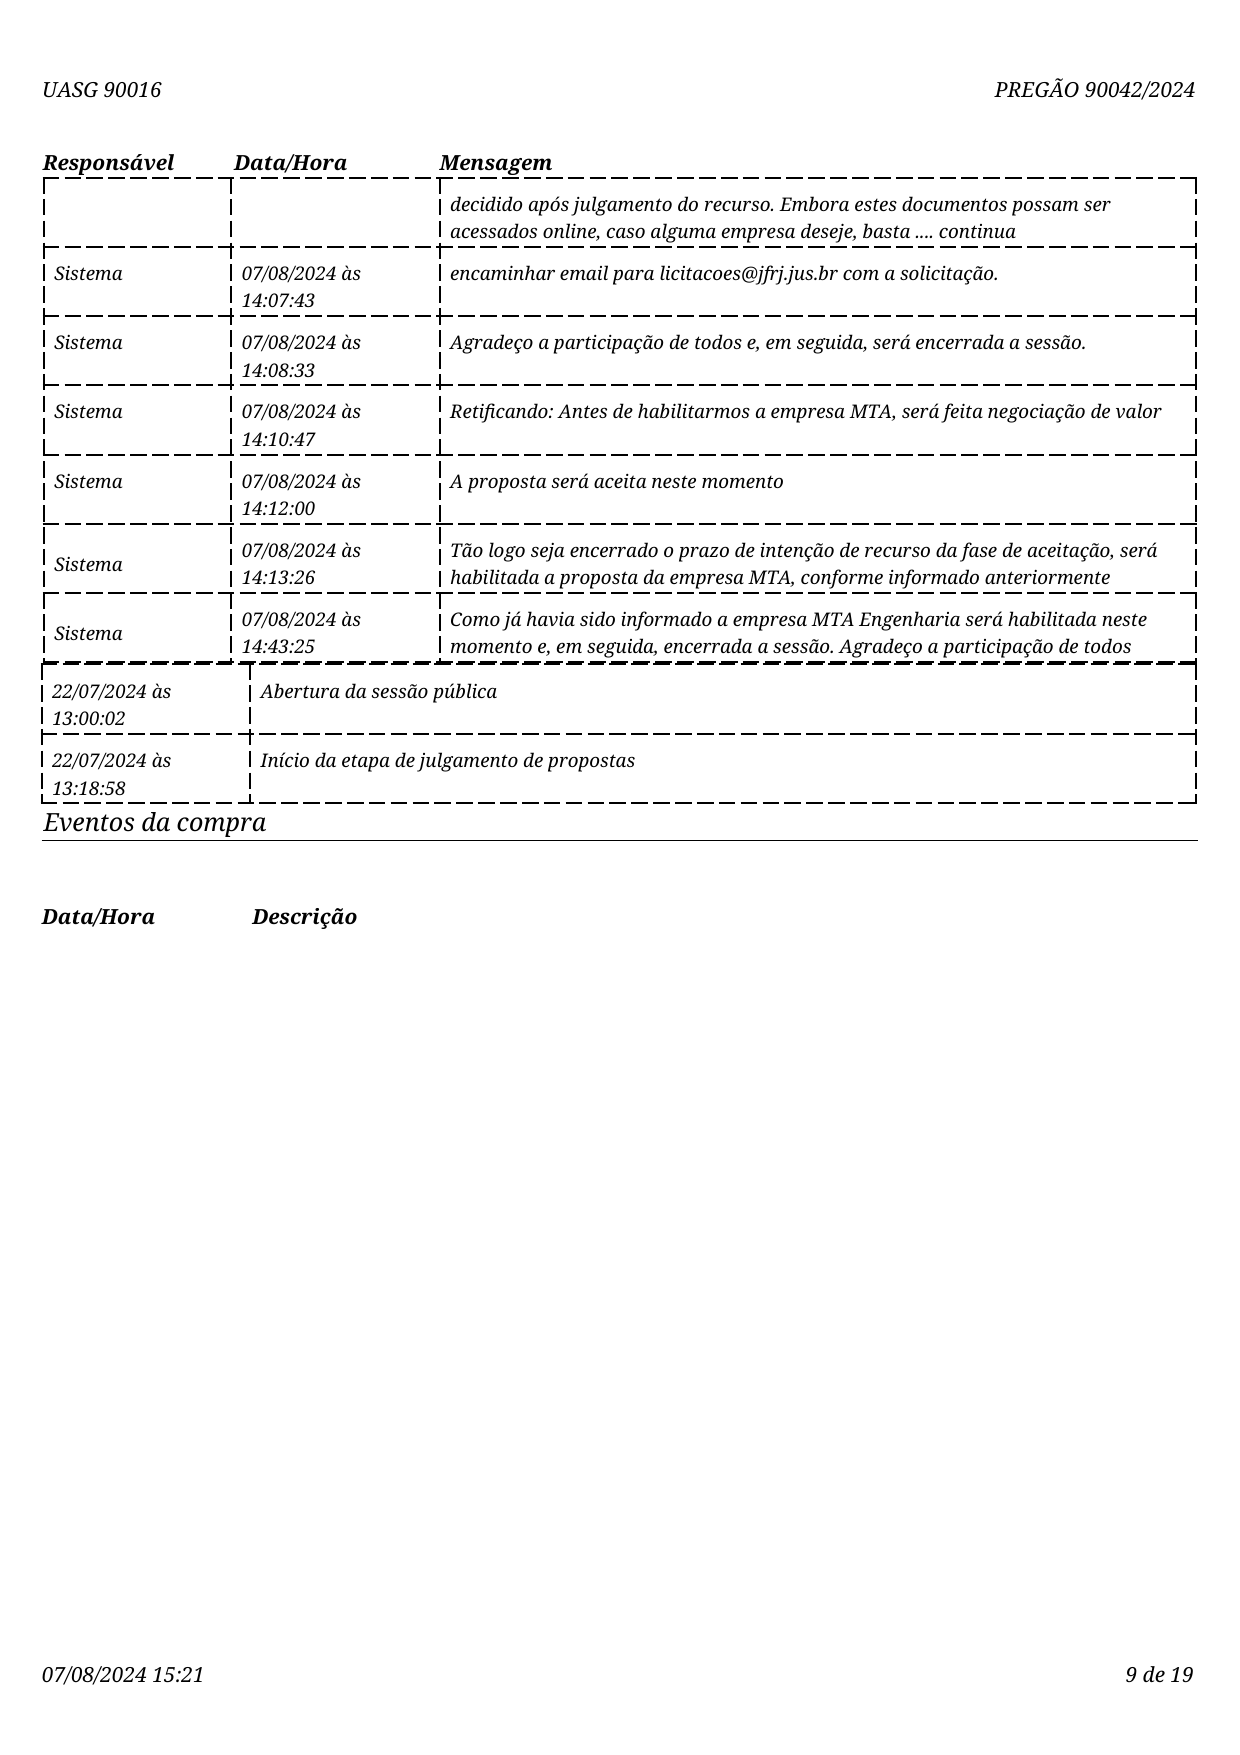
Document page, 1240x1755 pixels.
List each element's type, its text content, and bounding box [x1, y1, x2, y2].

table_cell Tão logo seja encerrado o prazo de intenção de recurso da fase de aceitação, será habilitada a proposta da empresa MTA, conforme informado anteriormente [440, 523, 1196, 592]
table_cell decidido após julgamento do recurso. Embora estes documentos possam ser acessados online, caso alguma empresa deseje, basta .... continua [440, 177, 1196, 246]
table_cell Sistema [44, 523, 231, 592]
table_cell 07/08/2024 às 14:08:33 [231, 315, 439, 384]
table_cell Início da etapa de julgamento de propostas [250, 733, 1196, 802]
table_cell 07/08/2024 às 14:10:47 [231, 384, 439, 453]
table_cell [231, 177, 439, 246]
table_cell [44, 177, 231, 246]
table_cell Sistema [44, 384, 231, 453]
text Data/Hora Descrição [42, 902, 877, 930]
table_cell 22/07/2024 às 13:18:58 [42, 733, 250, 802]
table_cell Como já havia sido informado a empresa MTA Engenharia será habilitada neste momento e, em seguida, encerrada a sessão. Agradeço a participação de todos [440, 592, 1196, 661]
table_cell 07/08/2024 às 14:07:43 [231, 246, 439, 315]
table_cell A proposta será aceita neste momento [440, 454, 1196, 523]
table_cell Sistema [44, 592, 231, 661]
table_cell Agradeço a participação de todos e, em seguida, será encerrada a sessão. [440, 315, 1196, 384]
table_header Abertura da sessão pública [250, 663, 1196, 733]
table_cell 07/08/2024 às 14:43:25 [231, 592, 439, 661]
table_cell 07/08/2024 às 14:12:00 [231, 454, 439, 523]
table_cell encaminhar email para licitacoes@jfrj.jus.br com a solicitação. [440, 246, 1196, 315]
table_cell Sistema [44, 246, 231, 315]
table_cell 07/08/2024 às 14:13:26 [231, 523, 439, 592]
table_cell Retificando: Antes de habilitarmos a empresa MTA, será feita negociação de valor [440, 384, 1196, 453]
table_cell Sistema [44, 454, 231, 523]
subtitle Eventos da compra [43, 804, 877, 838]
table_header 22/07/2024 às 13:00:02 [42, 663, 250, 733]
table_cell Sistema [44, 315, 231, 384]
